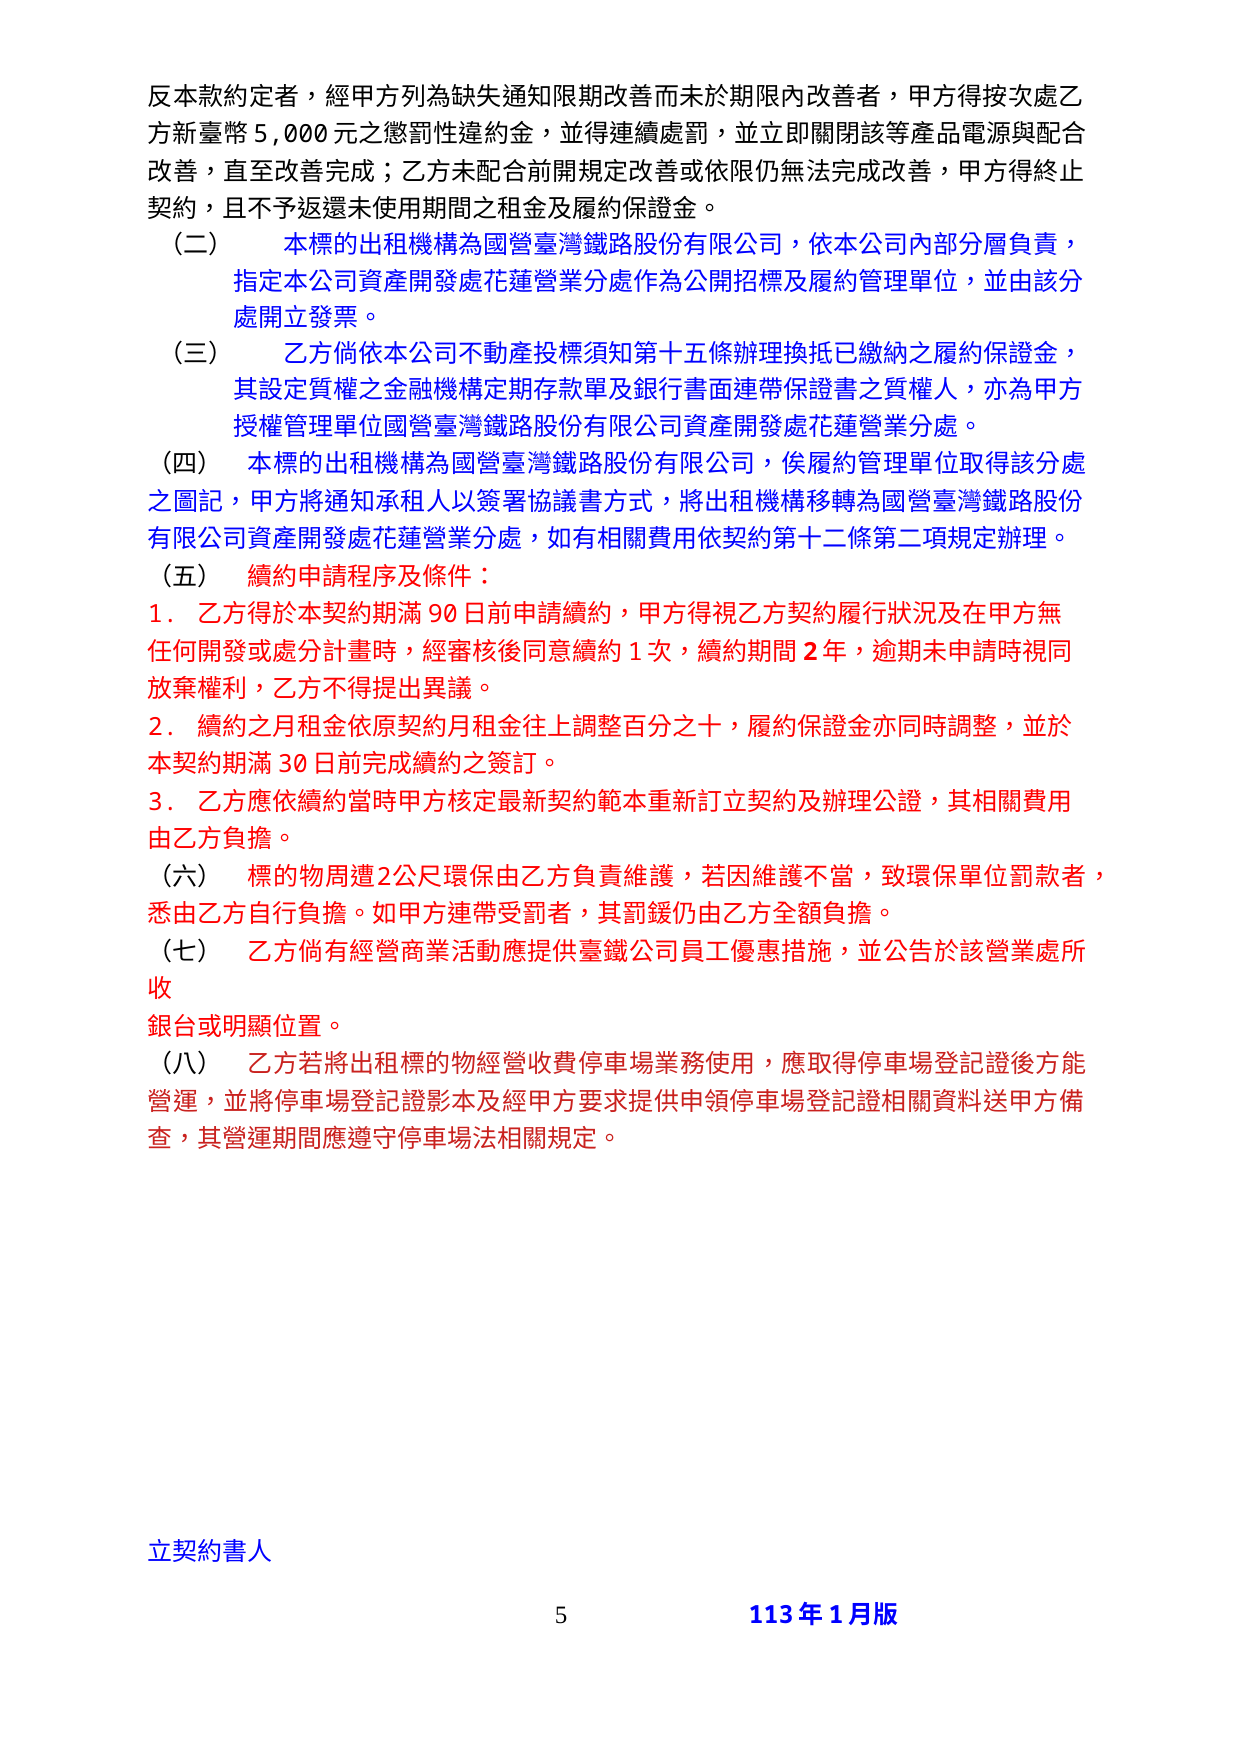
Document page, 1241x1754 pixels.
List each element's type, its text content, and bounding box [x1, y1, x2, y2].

list 反本款約定者，經甲方列為缺失通知限期改善而未於期限內改善者，甲方得按次處乙方新臺幣5,000元之懲罰性違約金，並得連續處罰，並立即關閉該等產品電源與配合改善，直至改善完成；乙方未配合前開規定改善或依限仍無法完成改善，甲方得終止契約，且不予返還未使用期間之租金及履約保證金。 [148, 75, 1087, 225]
list 本標的出租機構為國營臺灣鐵路股份有限公司，依本公司內部分層負責，指定本公司資產開發處花蓮營業分處作為公開招標及履約管理單位，並由該分處開立發票。 [158, 225, 1092, 334]
list 乙方若將出租標的物經營收費停車場業務使用，應取得停車場登記證後方能營運，並將停車場登記證影本及經甲方要求提供申領停車場登記證相關資料送甲方備查，其營運期間應遵守停車場法相關規定。 [148, 1042, 1087, 1155]
list 乙方倘有經營商業活動應提供臺鐵公司員工優惠措施，並公告於該營業處所收 銀台或明顯位置。 [148, 930, 1087, 1042]
list 續約申請程序及條件： [148, 555, 1087, 592]
list 乙方倘依本公司不動產投標須知第十五條辦理換抵已繳納之履約保證金，其設定質權之金融機構定期存款單及銀行書面連帶保證書之質權人，亦為甲方授權管理單位國營臺灣鐵路股份有限公司資產開發處花蓮營業分處。 [158, 334, 1092, 442]
text 立契約書人 [148, 1530, 1092, 1567]
list 本標的出租機構為國營臺灣鐵路股份有限公司，俟履約管理單位取得該分處之圖記，甲方將通知承租人以簽署協議書方式，將出租機構移轉為國營臺灣鐵路股份有限公司資產開發處花蓮營業分處，如有相關費用依契約第十二條第二項規定辦理。 [148, 442, 1087, 555]
list 續約之月租金依原契約月租金往上調整百分之十，履約保證金亦同時調整，並於本契約期滿30日前完成續約之簽訂。 [148, 705, 1087, 780]
list 乙方應依續約當時甲方核定最新契約範本重新訂立契約及辦理公證，其相關費用由乙方負擔。 [148, 780, 1087, 855]
list 標的物周遭2公尺環保由乙方負責維護，若因維護不當，致環保單位罰款者，悉由乙方自行負擔。如甲方連帶受罰者，其罰鍰仍由乙方全額負擔。 [148, 855, 1087, 930]
list 乙方得於本契約期滿90日前申請續約，甲方得視乙方契約履行狀況及在甲方無任何開發或處分計畫時，經審核後同意續約1次，續約期間2年，逾期未申請時視同放棄權利，乙方不得提出異議。 [148, 592, 1087, 705]
